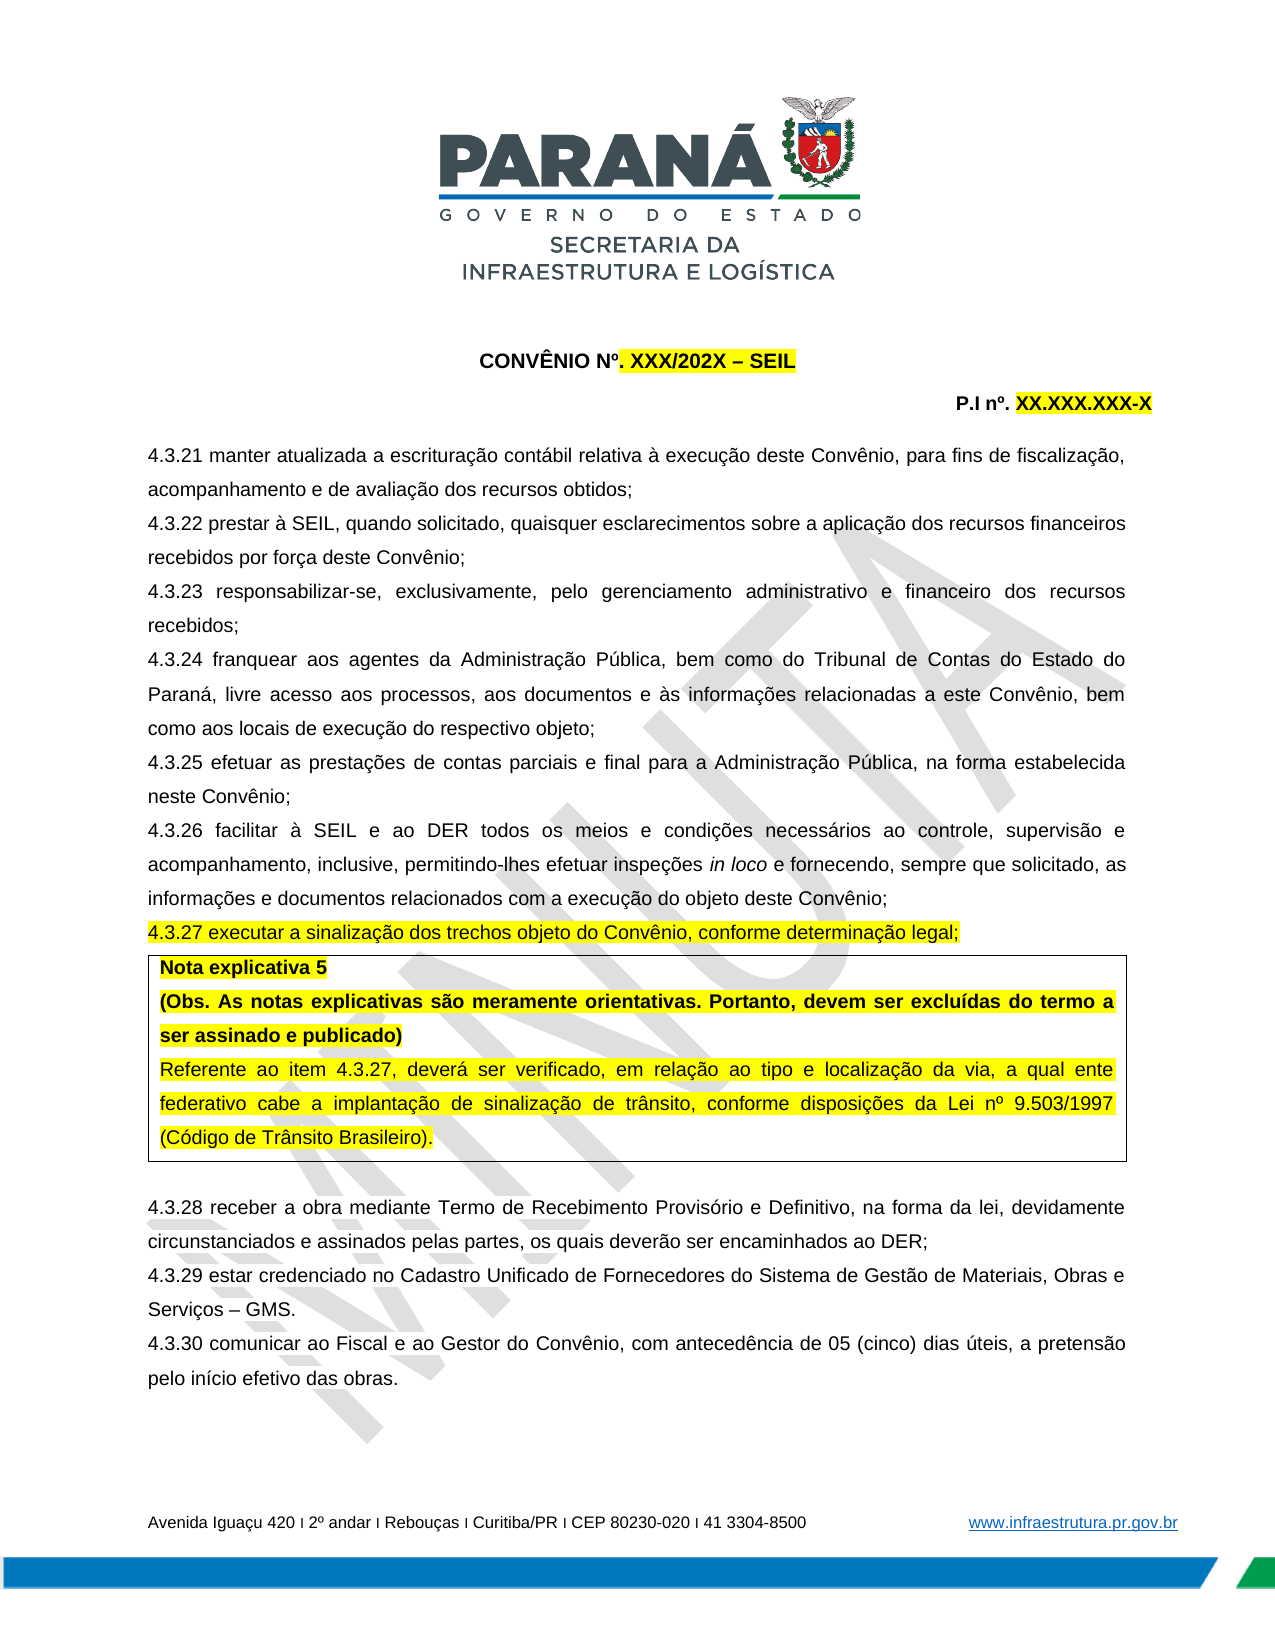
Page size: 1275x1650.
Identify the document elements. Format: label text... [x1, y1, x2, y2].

picture [0, 1556, 1275, 1591]
text 4.3.29 estar credenciado no Cadastro Unificado de Fornecedores do Sistema de Gestão de Materiais, Obras e Serviços – GMS. [148, 1264, 1127, 1321]
text 4.3.26 facilitar à SEIL e ao DER todos os meios e condições necessários ao controle, supervisão e acompanhamento, inclusive, permitindo-lhes efetuar inspeções in loco e fornecendo, sempre que solicitado, as informações e documentos relacionados com a execução do objeto deste Convênio; [148, 819, 1127, 909]
text 4.3.30 comunicar ao Fiscal e ao Gestor do Convênio, com antecedência de 05 (cinco) dias úteis, a pretensão pelo início efetivo das obras. [148, 1332, 1127, 1389]
text 4.3.25 efetuar as prestações de contas parciais e final para a Administração Pública, na forma estabelecida neste Convênio; [148, 751, 1127, 807]
table_header Nota explicativa 5 (Obs. As notas explicativas são meramente orientativas. Portanto, devem ser excluídas do termo a ser assinado e publicado) Referente ao item 4.3.27, deverá ser verificado, em relação ao tipo e localização da via, a qual ente federativo cabe a implantação de sinalização de trânsito, conforme disposições da Lei nº 9.503/1997 (Código de Trânsito Brasileiro). [149, 956, 1126, 1161]
text 4.3.21 manter atualizada a escrituração contábil relativa à execução deste Convênio, para fins de fiscalização, acompanhamento e de avaliação dos recursos obtidos; [148, 444, 1127, 501]
text 4.3.24 franquear aos agentes da Administração Pública, bem como do Tribunal de Contas do Estado do Paraná, livre acesso aos processos, aos documentos e às informações relacionadas a este Convênio, bem como aos locais de execução do respectivo objeto; [148, 648, 1127, 739]
text 4.3.27 executar a sinalização dos trechos objeto do Convênio, conforme determinação legal; [148, 921, 1127, 943]
text 4.3.23 responsabilizar-se, exclusivamente, pelo gerenciamento administrativo e financeiro dos recursos recebidos; [148, 580, 1127, 637]
text 4.3.22 prestar à SEIL, quando solicitado, quaisquer esclarecimentos sobre a aplicação dos recursos financeiros recebidos por força deste Convênio; [148, 512, 1127, 569]
text 4.3.28 receber a obra mediante Termo de Recebimento Provisório e Definitivo, na forma da lei, devidamente circunstanciados e assinados pelas partes, os quais deverão ser encaminhados ao DER; [148, 1196, 1127, 1253]
picture [438, 97, 861, 280]
